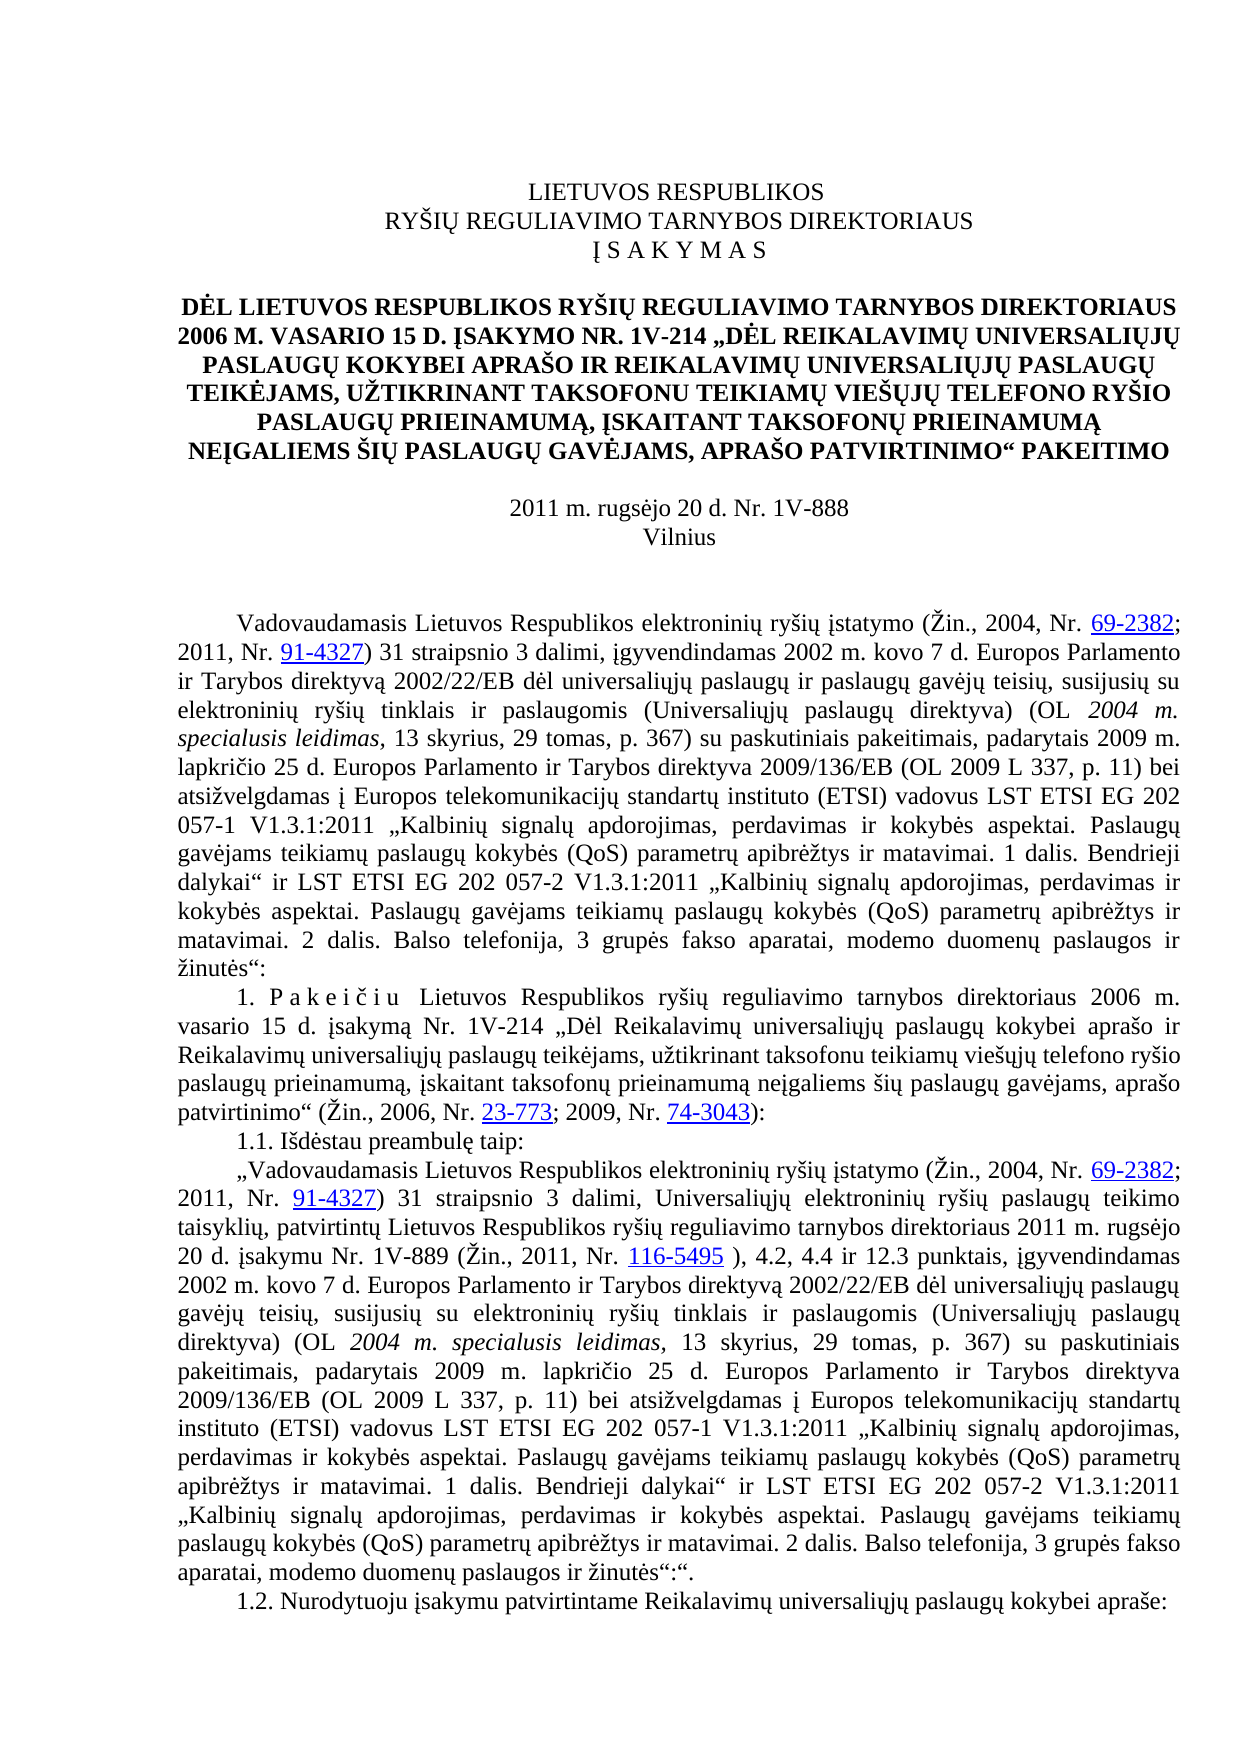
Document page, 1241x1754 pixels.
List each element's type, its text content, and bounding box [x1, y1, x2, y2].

text Vadovaudamasis Lietuvos Respublikos elektroninių ryšių įstatymo (Žin., 2004, Nr. 69-2382; 2011, Nr. 91-4327) 31 straipsnio 3 dalimi, įgyvendindamas 2002 m. kovo 7 d. Europos Parlamento ir Tarybos direktyvą 2002/22/EB dėl universaliųjų paslaugų ir paslaugų gavėjų teisių, susijusių su elektroninių ryšių tinklais ir paslaugomis (Universaliųjų paslaugų direktyva) (OL 2004 m. specialusis leidimas, 13 skyrius, 29 tomas, p. 367) su paskutiniais pakeitimais, padarytais 2009 m. lapkričio 25 d. Europos Parlamento ir Tarybos direktyva 2009/136/EB (OL 2009 L 337, p. 11) bei atsižvelgdamas į Europos telekomunikacijų standartų instituto (ETSI) vadovus LST ETSI EG 202 057-1 V1.3.1:2011 „Kalbinių signalų apdorojimas, perdavimas ir kokybės aspektai. Paslaugų gavėjams teikiamų paslaugų kokybės (QoS) parametrų apibrėžtys ir matavimai. 1 dalis. Bendrieji dalykai“ ir LST ETSI EG 202 057-2 V1.3.1:2011 „Kalbinių signalų apdorojimas, perdavimas ir kokybės aspektai. Paslaugų gavėjams teikiamų paslaugų kokybės (QoS) parametrų apibrėžtys ir matavimai. 2 dalis. Balso telefonija, 3 grupės fakso aparatai, modemo duomenų paslaugos ir žinutės“: [177, 608, 1181, 982]
text LIETUVOS RESPUBLIKOS [177, 177, 1181, 206]
text Vilnius [177, 522, 1181, 551]
text 2011 m. rugsėjo 20 d. Nr. 1V-888 [177, 493, 1181, 522]
text „Vadovaudamasis Lietuvos Respublikos elektroninių ryšių įstatymo (Žin., 2004, Nr. 69-2382; 2011, Nr. 91-4327) 31 straipsnio 3 dalimi, Universaliųjų elektroninių ryšių paslaugų teikimo taisyklių, patvirtintų Lietuvos Respublikos ryšių reguliavimo tarnybos direktoriaus 2011 m. rugsėjo 20 d. įsakymu Nr. 1V-889 (Žin., 2011, Nr. 116-5495 ), 4.2, 4.4 ir 12.3 punktais, įgyvendindamas 2002 m. kovo 7 d. Europos Parlamento ir Tarybos direktyvą 2002/22/EB dėl universaliųjų paslaugų gavėjų teisių, susijusių su elektroninių ryšių tinklais ir paslaugomis (Universaliųjų paslaugų direktyva) (OL 2004 m. specialusis leidimas, 13 skyrius, 29 tomas, p. 367) su paskutiniais pakeitimais, padarytais 2009 m. lapkričio 25 d. Europos Parlamento ir Tarybos direktyva 2009/136/EB (OL 2009 L 337, p. 11) bei atsižvelgdamas į Europos telekomunikacijų standartų instituto (ETSI) vadovus LST ETSI EG 202 057-1 V1.3.1:2011 „Kalbinių signalų apdorojimas, perdavimas ir kokybės aspektai. Paslaugų gavėjams teikiamų paslaugų kokybės (QoS) parametrų apibrėžtys ir matavimai. 1 dalis. Bendrieji dalykai“ ir LST ETSI EG 202 057-2 V1.3.1:2011 „Kalbinių signalų apdorojimas, perdavimas ir kokybės aspektai. Paslaugų gavėjams teikiamų paslaugų kokybės (QoS) parametrų apibrėžtys ir matavimai. 2 dalis. Balso telefonija, 3 grupės fakso aparatai, modemo duomenų paslaugos ir žinutės“:“. [177, 1155, 1181, 1586]
text 1. Pakeičiu Lietuvos Respublikos ryšių reguliavimo tarnybos direktoriaus 2006 m. vasario 15 d. įsakymą Nr. 1V-214 „Dėl Reikalavimų universaliųjų paslaugų kokybei aprašo ir Reikalavimų universaliųjų paslaugų teikėjams, užtikrinant taksofonu teikiamų viešųjų telefono ryšio paslaugų prieinamumą, įskaitant taksofonų prieinamumą neįgaliems šių paslaugų gavėjams, aprašo patvirtinimo“ (Žin., 2006, Nr. 23-773; 2009, Nr. 74-3043): [177, 982, 1181, 1126]
text 1.2. Nurodytuoju įsakymu patvirtintame Reikalavimų universaliųjų paslaugų kokybei apraše: [177, 1586, 1181, 1615]
text RYŠIŲ REGULIAVIMO TARNYBOS DIREKTORIAUS [177, 206, 1181, 235]
text DĖL LIETUVOS RESPUBLIKOS RYŠIŲ REGULIAVIMO TARNYBOS DIREKTORIAUS 2006 m. VASARIO 15 d. ĮSAKYMO Nr. 1V-214 „DĖL REIKALAVIMŲ UNIVERSALIŲJŲ PASLAUGŲ KOKYBEI APRAŠO IR REIKALAVIMŲ UNIVERSALIŲJŲ PASLAUGŲ TEIKĖJAMS, UŽTIKRINANT TAKSOFONU TEIKIAMŲ VIEŠŲJŲ TELEFONO RYŠIO PASLAUGŲ PRIEINAMUMĄ, ĮSKAITANT TAKSOFONŲ PRIEINAMUMĄ NEĮGALIEMS ŠIŲ PASLAUGŲ GAVĖJAMS, APRAŠO PATVIRTINIMO“ PAKEITIMO [177, 292, 1181, 465]
text 1.1. Išdėstau preambulę taip: [177, 1126, 1181, 1155]
text ĮSAKYMAS [177, 235, 1181, 263]
